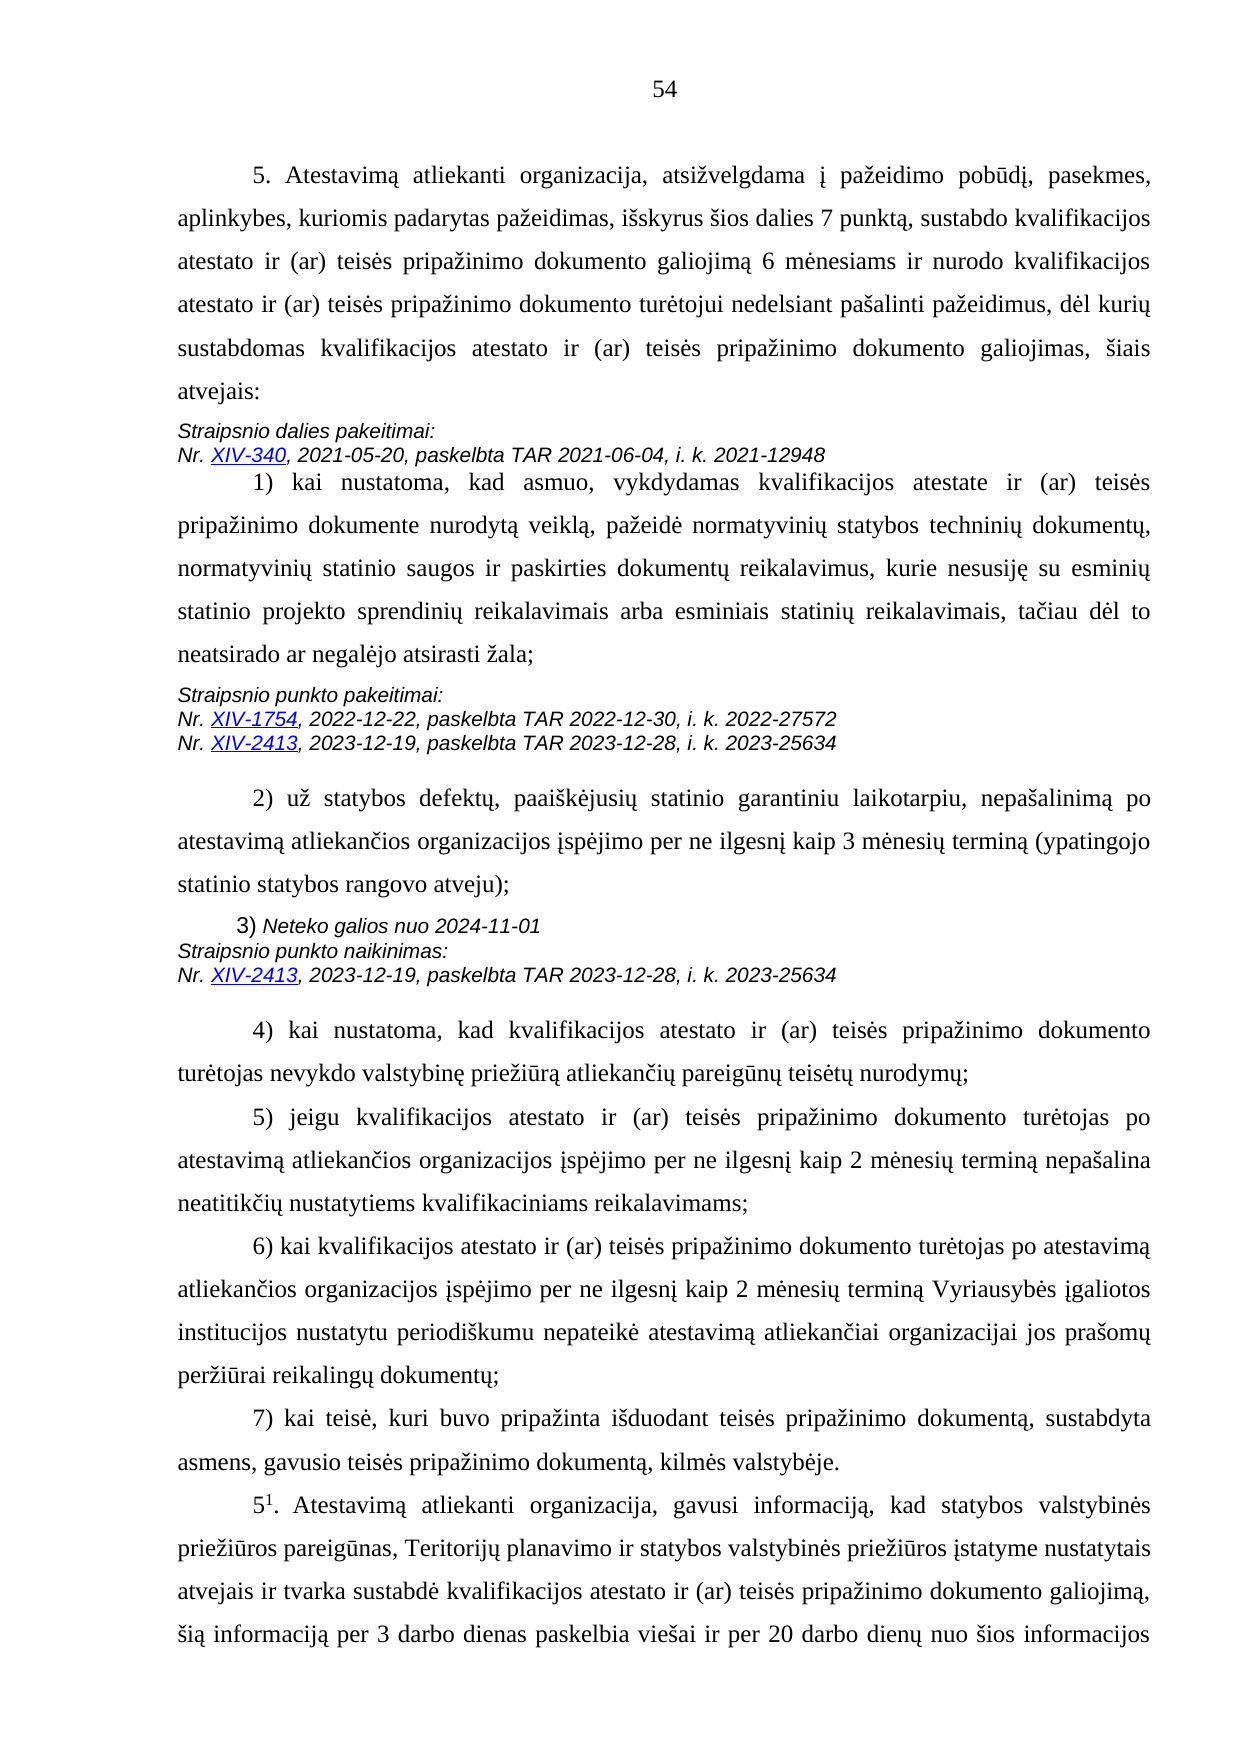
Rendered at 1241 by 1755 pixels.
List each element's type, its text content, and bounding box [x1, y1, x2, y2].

text Nr. XIV-1754, 2022-12-22, paskelbta TAR 2022-12-30, i. k. 2022-27572 [177, 706, 1152, 730]
text 5. Atestavimą atliekanti organizacija, atsižvelgdama į pažeidimo pobūdį, pasekmes, aplinkybes, kuriomis padarytas pažeidimas, išskyrus šios dalies 7 punktą, sustabdo kvalifikacijos atestato ir (ar) teisės pripažinimo dokumento galiojimą 6 mėnesiams ir nurodo kvalifikacijos atestato ir (ar) teisės pripažinimo dokumento turėtojui nedelsiant pašalinti pažeidimus, dėl kurių sustabdomas kvalifikacijos atestato ir (ar) teisės pripažinimo dokumento galiojimas, šiais atvejais: [177, 160, 1152, 404]
text 1) kai nustatoma, kad asmuo, vykdydamas kvalifikacijos atestate ir (ar) teisės pripažinimo dokumente nurodytą veiklą, pažeidė normatyvinių statybos techninių dokumentų, normatyvinių statinio saugos ir paskirties dokumentų reikalavimus, kurie nesusiję su esminių statinio projekto sprendinių reikalavimais arba esminiais statinių reikalavimais, tačiau dėl to neatsirado ar negalėjo atsirasti žala; [177, 467, 1152, 668]
text Nr. XIV-340, 2021-05-20, paskelbta TAR 2021-06-04, i. k. 2021-12948 [177, 443, 1152, 467]
text Nr. XIV-2413, 2023-12-19, paskelbta TAR 2023-12-28, i. k. 2023-25634 [177, 730, 1152, 754]
text 7) kai teisė, kuri buvo pripažinta išduodant teisės pripažinimo dokumentą, sustabdyta asmens, gavusio teisės pripažinimo dokumentą, kilmės valstybėje. [177, 1403, 1152, 1475]
text 5) jeigu kvalifikacijos atestato ir (ar) teisės pripažinimo dokumento turėtojas po atestavimą atliekančios organizacijos įspėjimo per ne ilgesnį kaip 2 mėnesių terminą nepašalina neatitikčių nustatytiems kvalifikaciniams reikalavimams; [177, 1102, 1152, 1217]
text 3) Neteko galios nuo 2024-11-01 [177, 912, 1152, 939]
text Nr. XIV-2413, 2023-12-19, paskelbta TAR 2023-12-28, i. k. 2023-25634 [177, 963, 1152, 987]
text Straipsnio punkto pakeitimai: [177, 682, 1152, 706]
text 4) kai nustatoma, kad kvalifikacijos atestato ir (ar) teisės pripažinimo dokumento turėtojas nevykdo valstybinę priežiūrą atliekančių pareigūnų teisėtų nurodymų; [177, 1015, 1152, 1087]
text 51. Atestavimą atliekanti organizacija, gavusi informaciją, kad statybos valstybinės priežiūros pareigūnas, Teritorijų planavimo ir statybos valstybinės priežiūros įstatyme nustatytais atvejais ir tvarka sustabdė kvalifikacijos atestato ir (ar) teisės pripažinimo dokumento galiojimą, šią informaciją per 3 darbo dienas paskelbia viešai ir per 20 darbo dienų nuo šios informacijos [177, 1490, 1152, 1648]
text Straipsnio punkto naikinimas: [177, 939, 1152, 963]
text 2) už statybos defektų, paaiškėjusių statinio garantiniu laikotarpiu, nepašalinimą po atestavimą atliekančios organizacijos įspėjimo per ne ilgesnį kaip 3 mėnesių terminą (ypatingojo statinio statybos rangovo atveju); [177, 783, 1152, 898]
text Straipsnio dalies pakeitimai: [177, 419, 1152, 443]
text 6) kai kvalifikacijos atestato ir (ar) teisės pripažinimo dokumento turėtojas po atestavimą atliekančios organizacijos įspėjimo per ne ilgesnį kaip 2 mėnesių terminą Vyriausybės įgaliotos institucijos nustatytu periodiškumu nepateikė atestavimą atliekančiai organizacijai jos prašomų peržiūrai reikalingų dokumentų; [177, 1231, 1152, 1389]
